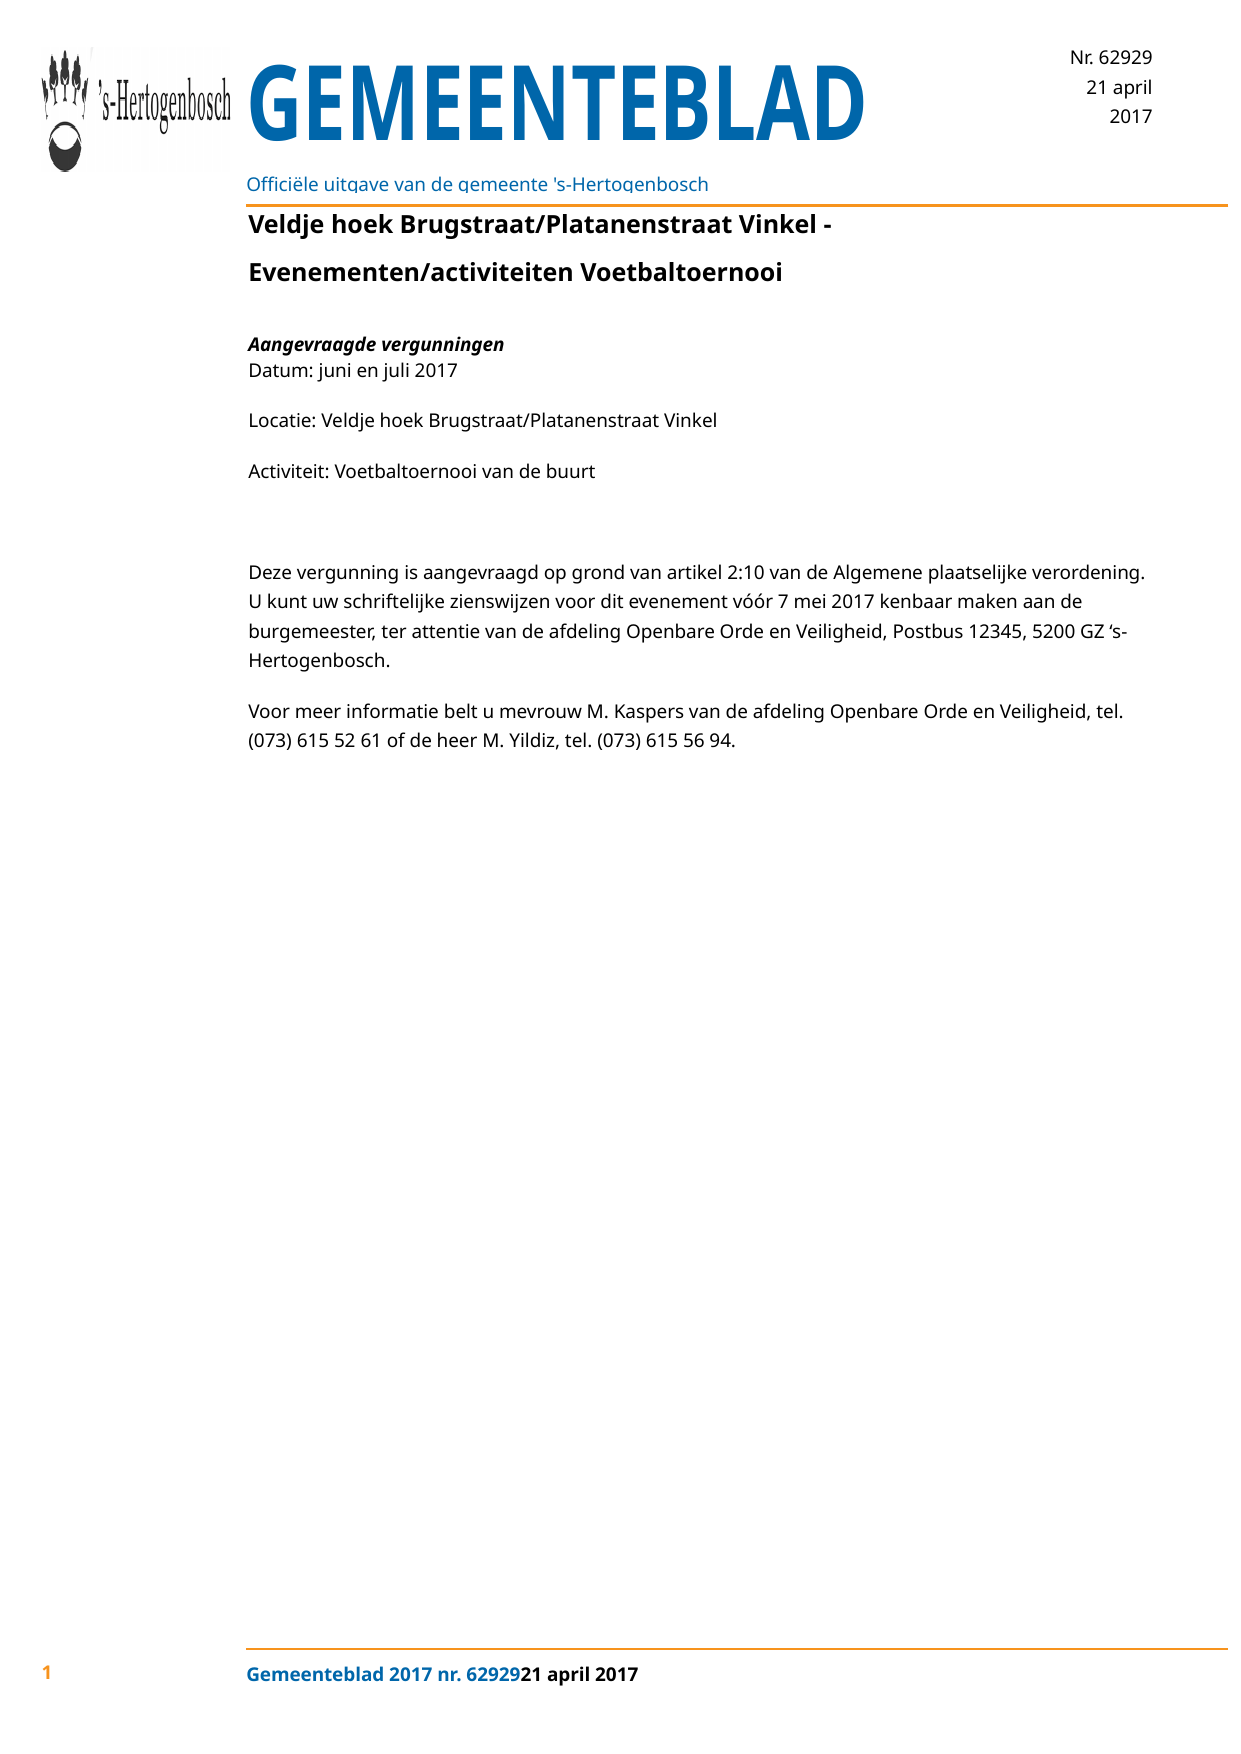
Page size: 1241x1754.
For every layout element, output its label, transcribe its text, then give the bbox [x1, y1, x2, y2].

picture [41, 47, 231, 172]
text Activiteit: Voetbaltoernooi van de buurt [248, 458, 1152, 484]
text Veldje hoek Brugstraat/Platanenstraat Vinkel - Evenementen/activiteiten Voetbaltoernooi [248, 207, 1152, 288]
text Datum: juni en juli 2017 [248, 357, 1152, 383]
text Voor meer informatie belt u mevrouw M. Kaspers van de afdeling Openbare Orde en Veiligheid, tel. (073) 615 52 61 of de heer M. Yildiz, tel. (073) 615 56 94. [248, 698, 1152, 753]
text Aangevraagde vergunningen [248, 331, 1152, 357]
text Locatie: Veldje hoek Brugstraat/Platanenstraat Vinkel [248, 408, 1152, 433]
text Deze vergunning is aangevraagd op grond van artikel 2:10 van de Algemene plaatselijke verordening. U kunt uw schriftelijke zienswijzen voor dit evenement vóór 7 mei 2017 kenbaar maken aan de burgemeester, ter attentie van de afdeling Openbare Orde en Veiligheid, Postbus 12345, 5200 GZ ‘s-Hertogenbosch. [248, 559, 1152, 673]
